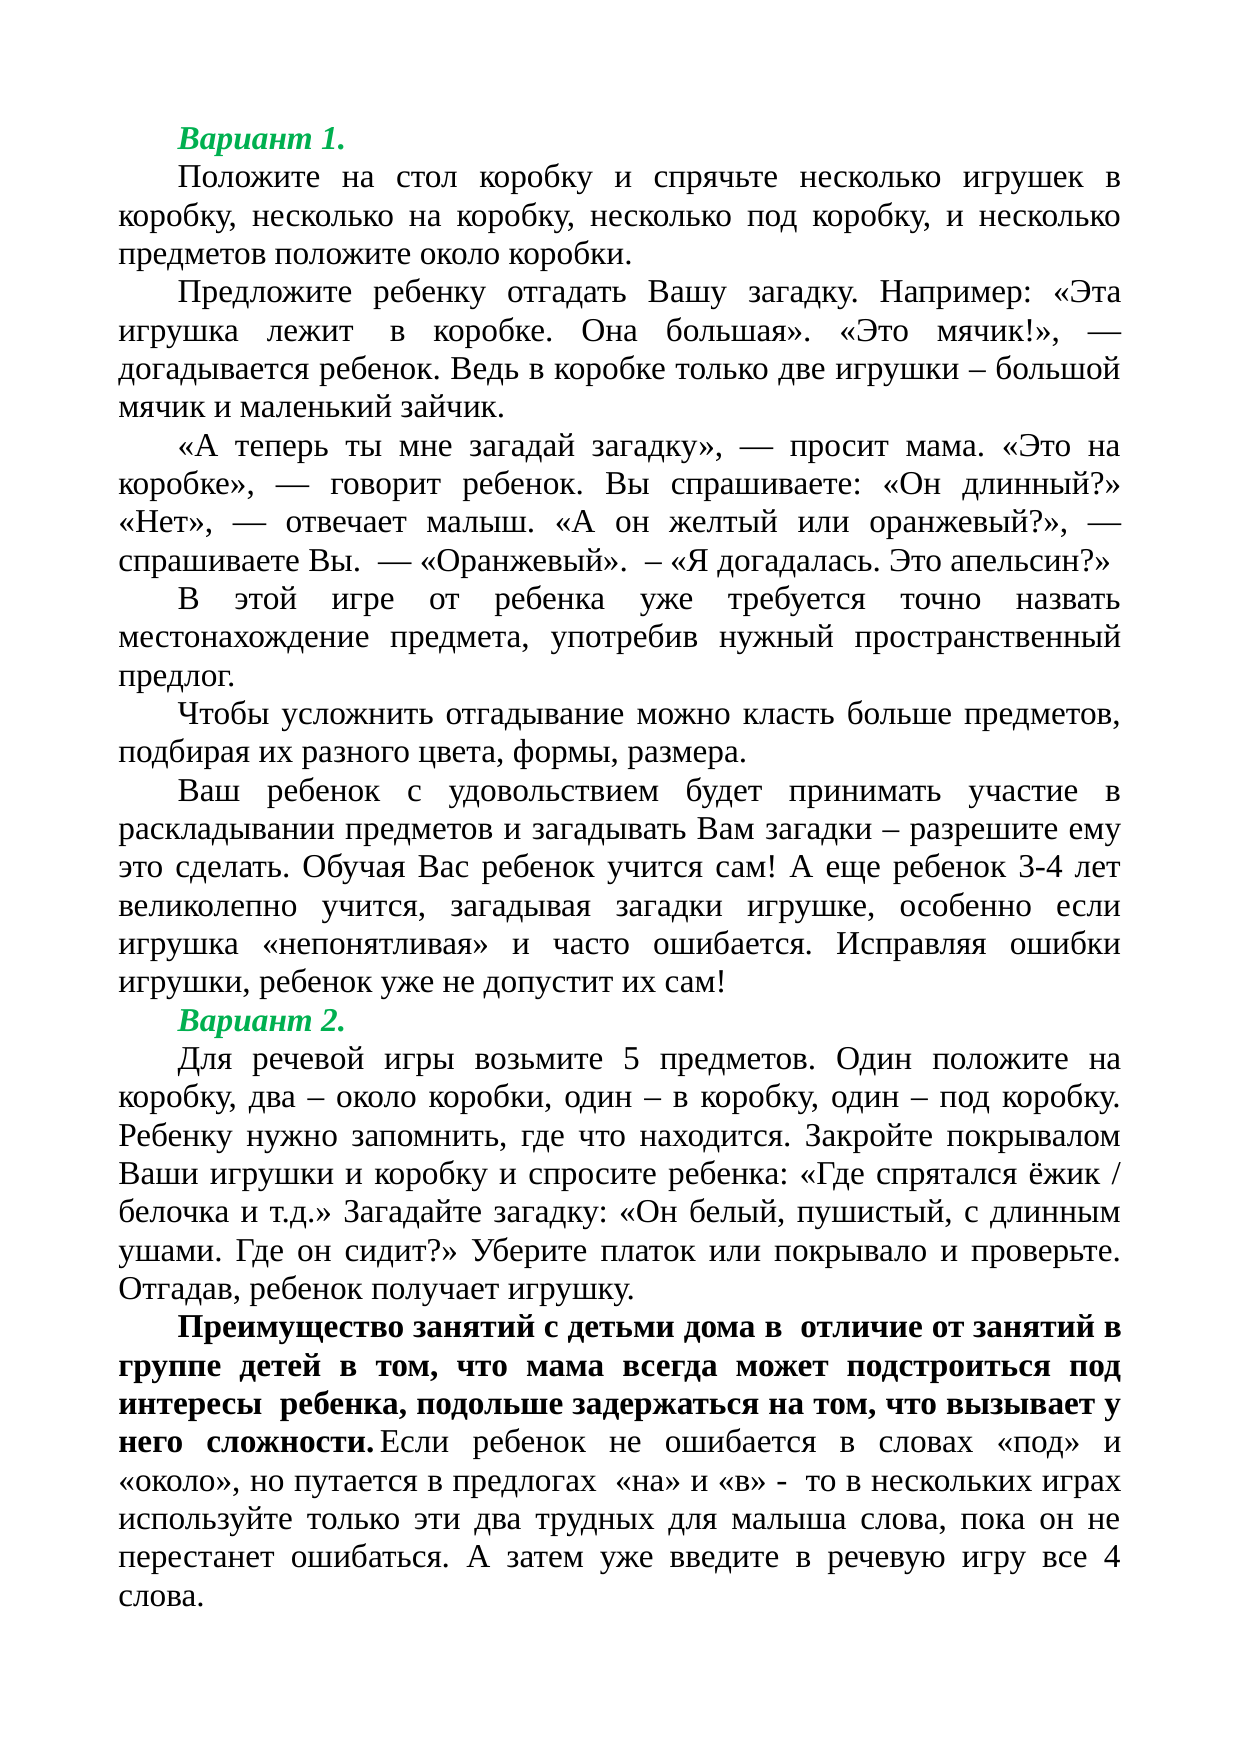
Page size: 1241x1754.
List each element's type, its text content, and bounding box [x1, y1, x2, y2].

text Для речевой игры возьмите 5 предметов. Один положите на коробку, два – около коробки, один – в коробку, один – под коробку. Ребенку нужно запомнить, где что находится. Закройте покрывалом Ваши игрушки и коробку и спросите ребенка: «Где спрятался ёжик / белочка и т.д.» Загадайте загадку: «Он белый, пушистый, с длинным ушами. Где он сидит?» Уберите платок или покрывало и проверьте. Отгадав, ребенок получает игрушку. [118, 1038, 1122, 1306]
text Предложите ребенку отгадать Вашу загадку. Например: «Эта игрушка лежит в коробке. Она большая». «Это мячик!», — догадывается ребенок. Ведь в коробке только две игрушки – большой мячик и маленький зайчик. [118, 271, 1122, 425]
text Преимущество занятий с детьми дома в отличие от занятий в группе детей в том, что мама всегда может подстроиться под интересы ребенка, подольше задержаться на том, что вызывает у него сложности. Если ребенок не ошибается в словах «под» и «около», но путается в предлогах «на» и «в» - то в нескольких играх используйте только эти два трудных для малыша слова, пока он не перестанет ошибаться. А затем уже введите в речевую игру все 4 слова. [118, 1306, 1122, 1613]
text «А теперь ты мне загадай загадку», — просит мама. «Это на коробке», — говорит ребенок. Вы спрашиваете: «Он длинный?» «Нет», — отвечает малыш. «А он желтый или оранжевый?», — спрашиваете Вы. — «Оранжевый». – «Я догадалась. Это апельсин?» [118, 425, 1122, 578]
text Чтобы усложнить отгадывание можно класть больше предметов, подбирая их разного цвета, формы, размера. [118, 693, 1122, 770]
text Положите на стол коробку и спрячьте несколько игрушек в коробку, несколько на коробку, несколько под коробку, и несколько предметов положите около коробки. [118, 156, 1122, 271]
text Вариант 2. [118, 1000, 1122, 1038]
text Вариант 1. [118, 118, 1122, 156]
text В этой игре от ребенка уже требуется точно назвать местонахождение предмета, употребив нужный пространственный предлог. [118, 578, 1122, 693]
text Ваш ребенок с удовольствием будет принимать участие в раскладывании предметов и загадывать Вам загадки – разрешите ему это сделать. Обучая Вас ребенок учится сам! А еще ребенок 3-4 лет великолепно учится, загадывая загадки игрушке, особенно если игрушка «непонятливая» и часто ошибается. Исправляя ошибки игрушки, ребенок уже не допустит их сам! [118, 770, 1122, 1000]
